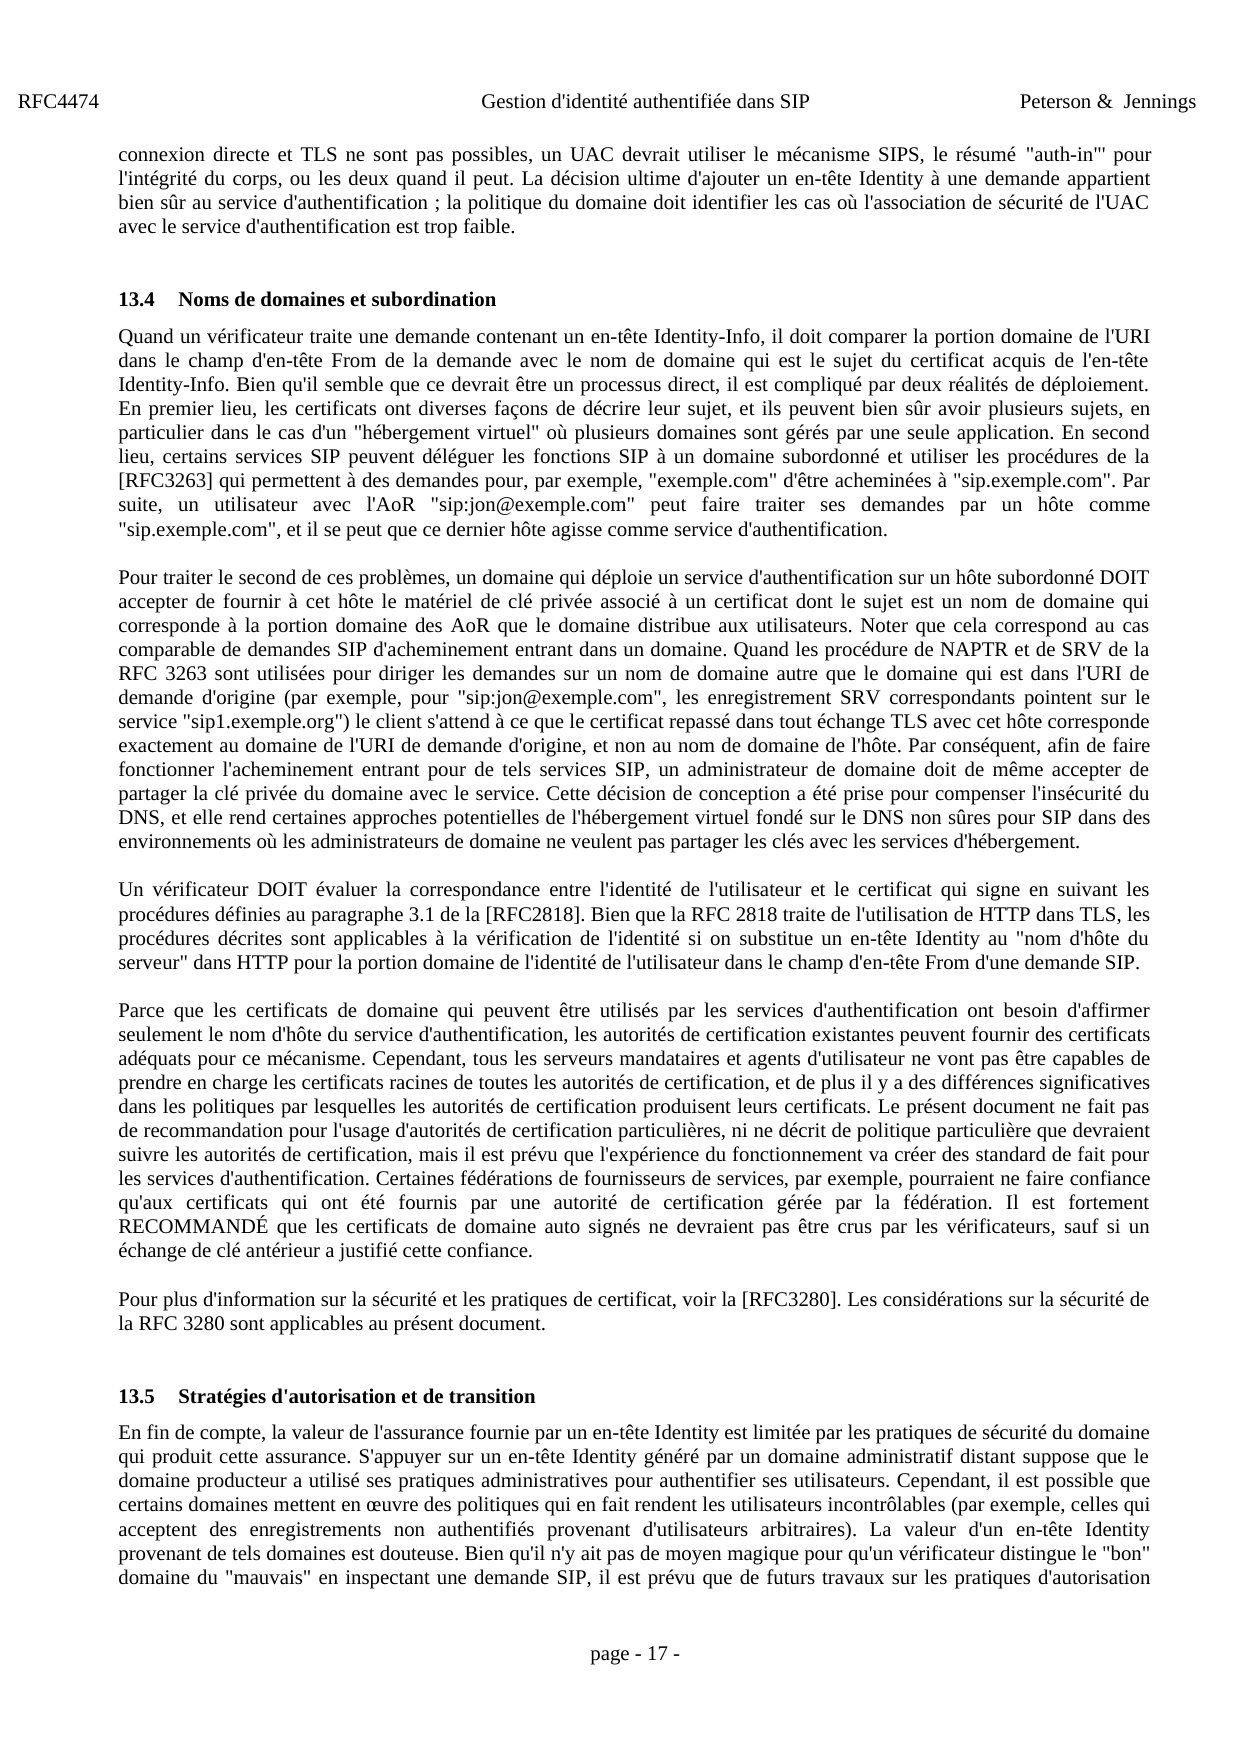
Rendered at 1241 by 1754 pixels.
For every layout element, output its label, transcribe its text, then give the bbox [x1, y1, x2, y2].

text Pour traiter le second de ces problèmes, un domaine qui déploie un service d'authentification sur un hôte subordonné DOIT accepter de fournir à cet hôte le matériel de clé privée associé à un certificat dont le sujet est un nom de domaine qui corresponde à la portion domaine des AoR que le domaine distribue aux utilisateurs. Noter que cela correspond au cas comparable de demandes SIP d'acheminement entrant dans un domaine. Quand les procédure de NAPTR et de SRV de la RFC 3263 sont utilisées pour diriger les demandes sur un nom de domaine autre que le domaine qui est dans l'URI de demande d'origine (par exemple, pour "sip:jon@exemple.com", les enregistrement SRV correspondants pointent sur le service "sip1.exemple.org") le client s'attend à ce que le certificat repassé dans tout échange TLS avec cet hôte corresponde exactement au domaine de l'URI de demande d'origine, et non au nom de domaine de l'hôte. Par conséquent, afin de faire fonctionner l'acheminement entrant pour de tels services SIP, un administrateur de domaine doit de même accepter de partager la clé privée du domaine avec le service. Cette décision de conception a été prise pour compenser l'insécurité du DNS, et elle rend certaines approches potentielles de l'hébergement virtuel fondé sur le DNS non sûres pour SIP dans des environnements où les administrateurs de domaine ne veulent pas partager les clés avec les services d'hébergement. [118, 564, 1152, 853]
text Quand un vérificateur traite une demande contenant un en-tête Identity-Info, il doit comparer la portion domaine de l'URI dans le champ d'en-tête From de la demande avec le nom de domaine qui est le sujet du certificat acquis de l'en-tête Identity-Info. Bien qu'il semble que ce devrait être un processus direct, il est compliqué par deux réalités de déploiement. En premier lieu, les certificats ont diverses façons de décrire leur sujet, et ils peuvent bien sûr avoir plusieurs sujets, en particulier dans le cas d'un "hébergement virtuel" où plusieurs domaines sont gérés par une seule application. En second lieu, certains services SIP peuvent déléguer les fonctions SIP à un domaine subordonné et utiliser les procédures de la [RFC3263] qui permettent à des demandes pour, par exemple, "exemple.com" d'être acheminées à "sip.exemple.com". Par suite, un utilisateur avec l'AoR "sip:jon@exemple.com" peut faire traiter ses demandes par un hôte comme "sip.exemple.com", et il se peut que ce dernier hôte agisse comme service d'authentification. [118, 324, 1152, 541]
text Un vérificateur DOIT évaluer la correspondance entre l'identité de l'utilisateur et le certificat qui signe en suivant les procédures définies au paragraphe 3.1 de la [RFC2818]. Bien que la RFC 2818 traite de l'utilisation de HTTP dans TLS, les procédures décrites sont applicables à la vérification de l'identité si on substitue un en-tête Identity au "nom d'hôte du serveur" dans HTTP pour la portion domaine de l'identité de l'utilisateur dans le champ d'en-tête From d'une demande SIP. [118, 877, 1152, 974]
text connexion directe et TLS ne sont pas possibles, un UAC devrait utiliser le mécanisme SIPS, le résumé "auth-in"' pour l'intégrité du corps, ou les deux quand il peut. La décision ultime d'ajouter un en-tête Identity à une demande appartient bien sûr au service d'authentification ; la politique du domaine doit identifier les cas où l'association de sécurité de l'UAC avec le service d'authentification est trop faible. [118, 142, 1152, 238]
text En fin de compte, la valeur de l'assurance fournie par un en-tête Identity est limitée par les pratiques de sécurité du domaine qui produit cette assurance. S'appuyer sur un en-tête Identity généré par un domaine administratif distant suppose que le domaine producteur a utilisé ses pratiques administratives pour authentifier ses utilisateurs. Cependant, il est possible que certains domaines mettent en œuvre des politiques qui en fait rendent les utilisateurs incontrôlables (par exemple, celles qui acceptent des enregistrements non authentifiés provenant d'utilisateurs arbitraires). La valeur d'un en-tête Identity provenant de tels domaines est douteuse. Bien qu'il n'y ait pas de moyen magique pour qu'un vérificateur distingue le "bon" domaine du "mauvais" en inspectant une demande SIP, il est prévu que de futurs travaux sur les pratiques d'autorisation [118, 1420, 1152, 1589]
subtitle 13.5 Stratégies d'autorisation et de transition [118, 1384, 1152, 1408]
text Parce que les certificats de domaine qui peuvent être utilisés par les services d'authentification ont besoin d'affirmer seulement le nom d'hôte du service d'authentification, les autorités de certification existantes peuvent fournir des certificats adéquats pour ce mécanisme. Cependant, tous les serveurs mandataires et agents d'utilisateur ne vont pas être capables de prendre en charge les certificats racines de toutes les autorités de certification, et de plus il y a des différences significatives dans les politiques par lesquelles les autorités de certification produisent leurs certificats. Le présent document ne fait pas de recommandation pour l'usage d'autorités de certification particulières, ni ne décrit de politique particulière que devraient suivre les autorités de certification, mais il est prévu que l'expérience du fonctionnement va créer des standard de fait pour les services d'authentification. Certaines fédérations de fournisseurs de services, par exemple, pourraient ne faire confiance qu'aux certificats qui ont été fournis par une autorité de certification gérée par la fédération. Il est fortement RECOMMANDÉ que les certificats de domaine auto signés ne devraient pas être crus par les vérificateurs, sauf si un échange de clé antérieur a justifié cette confiance. [118, 998, 1152, 1262]
text Pour plus d'information sur la sécurité et les pratiques de certificat, voir la [RFC3280]. Les considérations sur la sécurité de la RFC 3280 sont applicables au présent document. [118, 1286, 1152, 1334]
subtitle 13.4 Noms de domaines et subordination [118, 287, 1152, 311]
